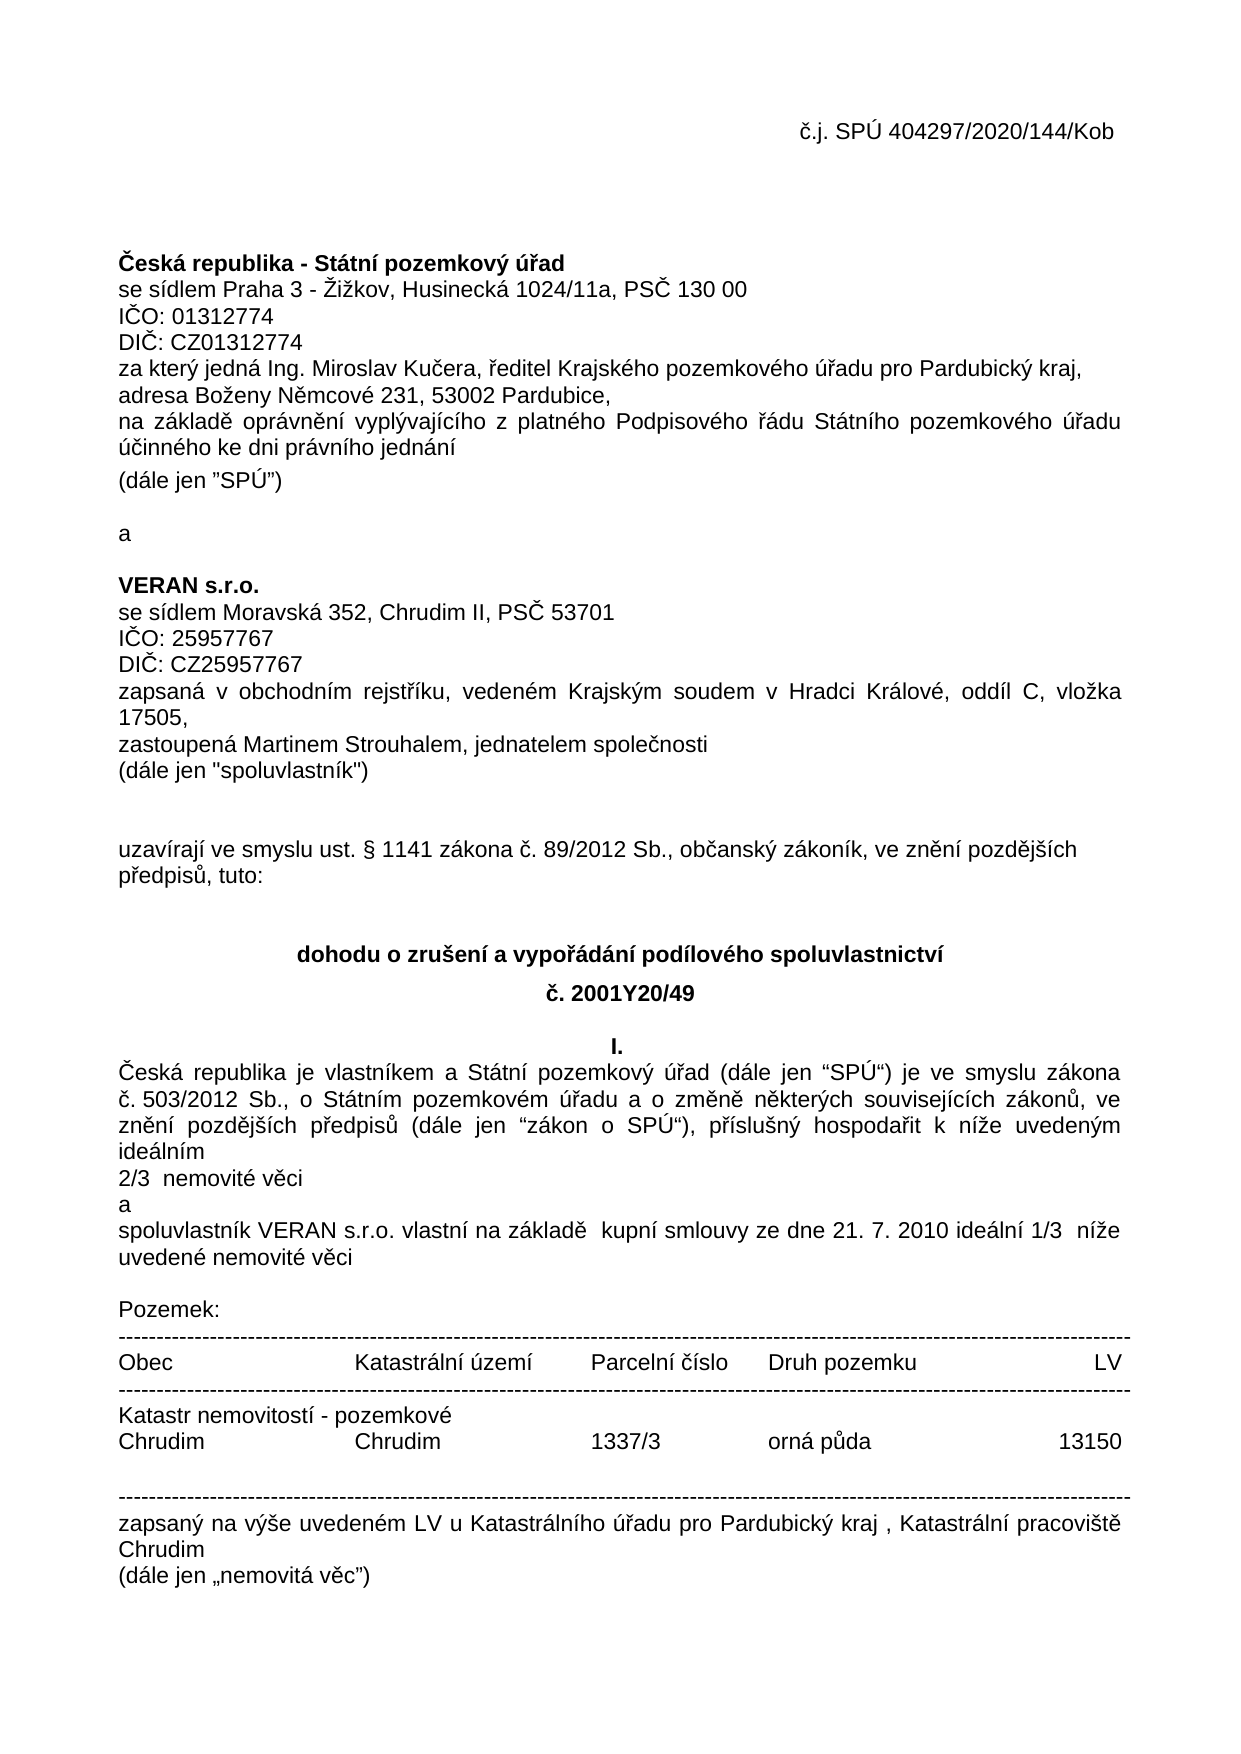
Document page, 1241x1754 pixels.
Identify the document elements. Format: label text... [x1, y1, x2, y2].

text Pozemek: [118, 1296, 1122, 1323]
text spoluvlastník VERAN s.r.o. vlastní na základě kupní smlouvy ze dne 21. 7. 2010 ideální 1/3 níže uvedené nemovité věci [118, 1217, 1122, 1270]
text DIČ: CZ25957767 [118, 651, 1122, 678]
text ------------------------------------------------------------------------------------------------------------------------------------- [118, 1483, 1137, 1510]
text zapsaná v obchodním rejstříku, vedeném Krajským soudem v Hradci Králové, oddíl C, vložka 17505, [118, 678, 1122, 731]
text (dále jen "spoluvlastník") [118, 757, 1122, 783]
text se sídlem Praha 3 - Žižkov, Husinecká 1024/11a, PSČ 130 00 [118, 276, 1122, 303]
text ------------------------------------------------------------------------------------------------------------------------------------- [118, 1323, 1137, 1349]
text Obec Katastrální území Parcelní číslo Druh pozemku LV [118, 1349, 1122, 1376]
text Chrudim Chrudim 1337/3 orná půda 13150 [118, 1428, 1122, 1454]
text na základě oprávnění vyplývajícího z platného Podpisového řádu Státního pozemkového úřadu účinného ke dni právního jednání [118, 408, 1122, 461]
text (dále jen ”SPÚ”) [118, 467, 1122, 493]
text IČO: 01312774 [118, 303, 1122, 329]
text VERAN s.r.o. [118, 572, 1122, 599]
text se sídlem Moravská 352, Chrudim II, PSČ 53701 [118, 599, 1122, 625]
text Katastr nemovitostí - pozemkové [118, 1402, 1122, 1428]
text a [118, 520, 1122, 546]
text IČO: 25957767 [118, 625, 1122, 651]
text I. [118, 1033, 1122, 1059]
text a [118, 1191, 1122, 1217]
text č.j. SPÚ 404297/2020/144/Kob [118, 118, 1122, 144]
text dohodu o zrušení a vypořádání podílového spoluvlastnictví [118, 941, 1122, 968]
text 2/3 nemovité věci [118, 1165, 1122, 1191]
text uzavírají ve smyslu ust. § 1141 zákona č. 89/2012 Sb., občanský zákoník, ve znění pozdějších předpisů, tuto: [118, 836, 1122, 889]
text zastoupená Martinem Strouhalem, jednatelem společnosti [118, 731, 1122, 757]
text zapsaný na výše uvedeném LV u Katastrálního úřadu pro Pardubický kraj , Katastrální pracoviště Chrudim [118, 1510, 1122, 1562]
text č. 2001Y20/49 [118, 980, 1122, 1007]
text Česká republika je vlastníkem a Státní pozemkový úřad (dále jen “SPÚ“) je ve smyslu zákona č. 503/2012 Sb., o Státním pozemkovém úřadu a o změně některých souvisejících zákonů, ve znění pozdějších předpisů (dále jen “zákon o SPÚ“), příslušný hospodařit k níže uvedeným ideálním [118, 1059, 1122, 1165]
text (dále jen „nemovitá věc”) [118, 1562, 1122, 1589]
text adresa Boženy Němcové 231, 53002 Pardubice, [118, 382, 1122, 408]
text Česká republika - Státní pozemkový úřad [118, 250, 1122, 276]
text za který jedná Ing. Miroslav Kučera, ředitel Krajského pozemkového úřadu pro Pardubický kraj, [118, 355, 1122, 382]
text DIČ: CZ01312774 [118, 329, 1122, 355]
text ------------------------------------------------------------------------------------------------------------------------------------- [118, 1376, 1137, 1402]
